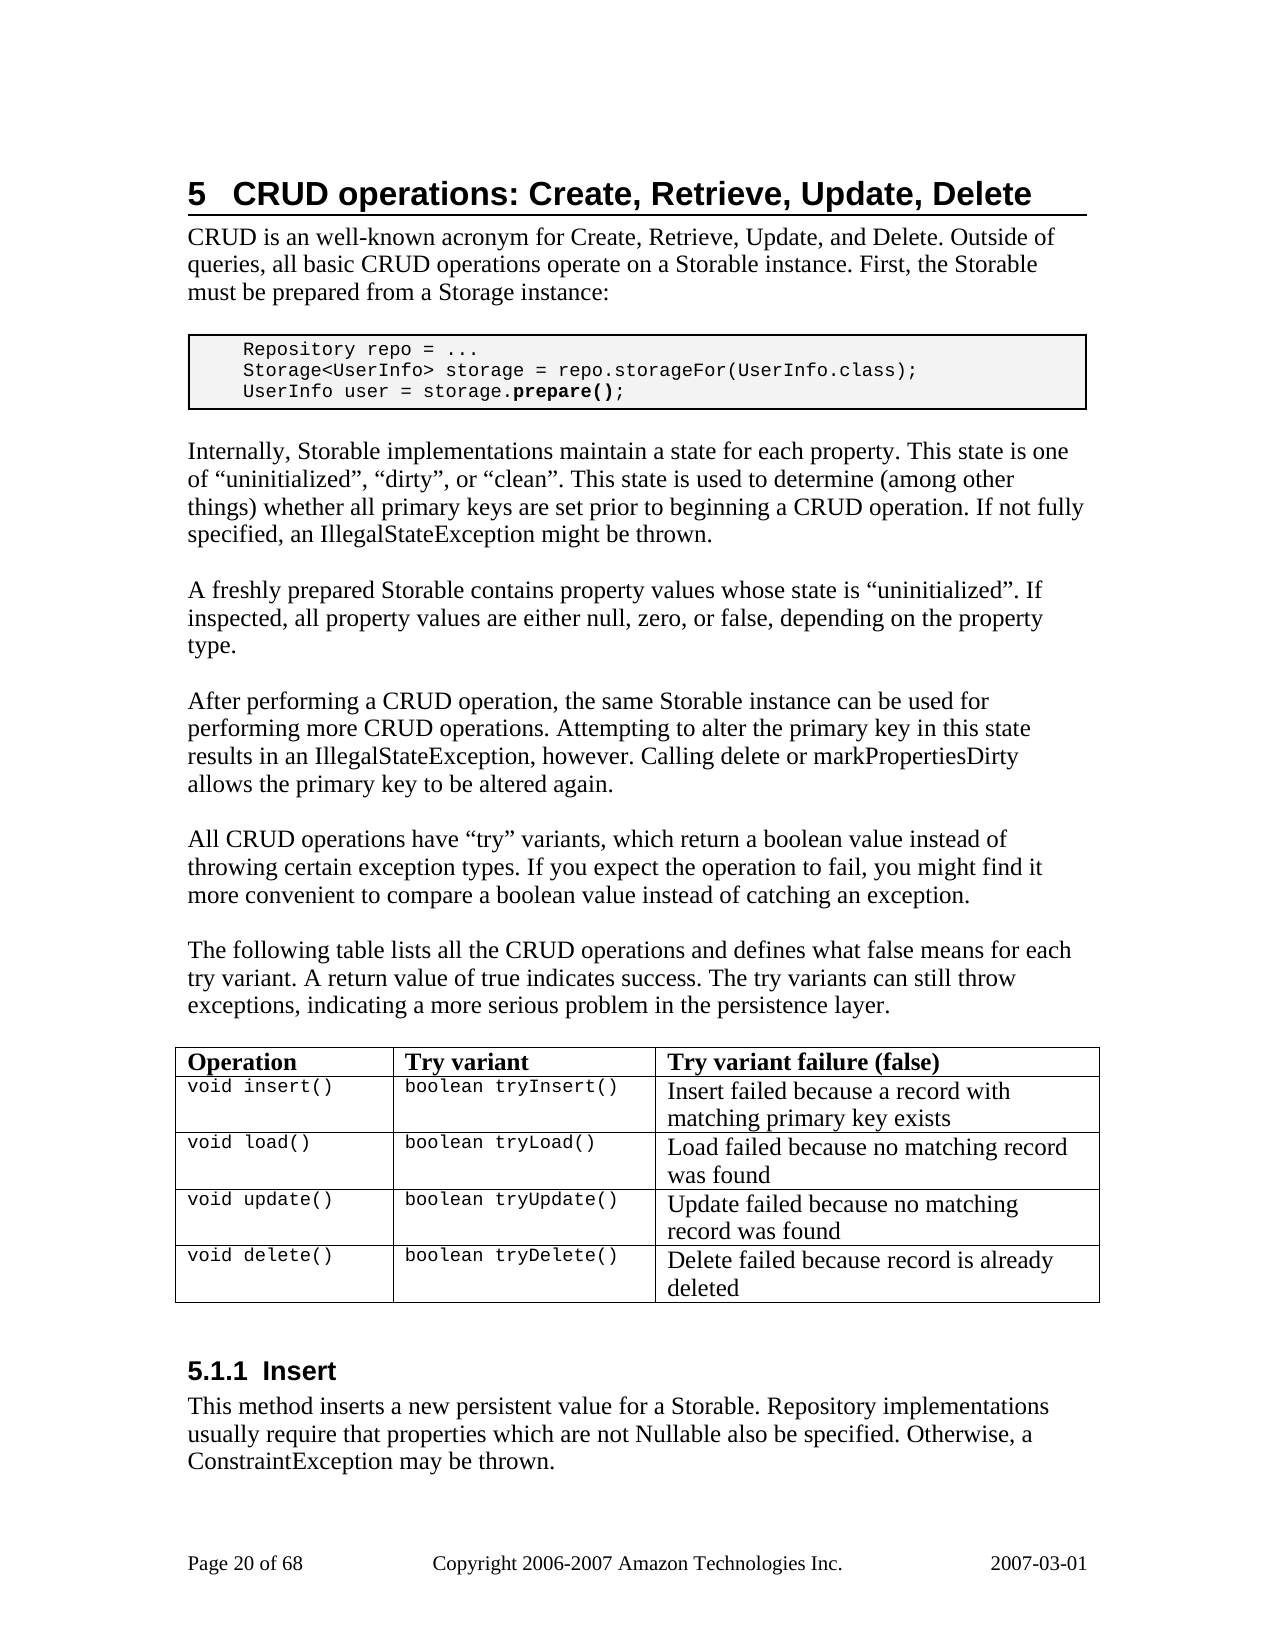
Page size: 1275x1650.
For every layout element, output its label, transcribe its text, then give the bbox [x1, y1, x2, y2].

text All CRUD operations have “try” variants, which return a boolean value instead of throwing certain exception types. If you expect the operation to fail, you might find it more convenient to compare a boolean value instead of catching an exception. [187, 825, 1087, 908]
text Internally, Storable implementations maintain a state for each property. This state is one of “uninitialized”, “dirty”, or “clean”. This state is used to determine (among other things) whether all primary keys are set prior to beginning a CRUD operation. If not fully specified, an IllegalStateException might be thrown. [187, 437, 1087, 548]
subtitle Insert [187, 1355, 1087, 1386]
table_header Try variant [394, 1048, 655, 1076]
table_cell Load failed because no matching record was found [656, 1133, 1099, 1189]
table_cell void update() [176, 1190, 393, 1245]
table_cell Insert failed because a record with matching primary key exists [656, 1077, 1099, 1132]
table_header Try variant failure (false) [656, 1048, 1099, 1076]
table_cell boolean tryUpdate() [394, 1190, 655, 1245]
text Storage<UserInfo> storage = repo.storageFor(UserInfo.class); [190, 355, 1085, 376]
table_header Operation [176, 1048, 393, 1076]
table_cell void insert() [176, 1077, 393, 1132]
table_cell boolean tryLoad() [394, 1133, 655, 1189]
text A freshly prepared Storable contains property values whose state is “uninitialized”. If inspected, all property values are either null, zero, or false, depending on the property type. [187, 576, 1087, 659]
text This method inserts a new persistent value for a Storable. Repository implementations usually require that properties which are not Nullable also be specified. Otherwise, a ConstraintException may be thrown. [187, 1392, 1087, 1475]
table_cell boolean tryInsert() [394, 1077, 655, 1132]
table_cell void load() [176, 1133, 393, 1189]
text After performing a CRUD operation, the same Storable instance can be used for performing more CRUD operations. Attempting to alter the primary key in this state results in an IllegalStateException, however. Calling delete or markPropertiesDirty allows the primary key to be altered again. [187, 687, 1087, 798]
text UserInfo user = storage.prepare(); [190, 376, 1085, 408]
text The following table lists all the CRUD operations and defines what false means for each try variant. A return value of true indicates success. The try variants can still throw exceptions, indicating a more serious problem in the persistence layer. [187, 936, 1087, 1019]
text Repository repo = ... [190, 336, 1085, 355]
text CRUD is an well-known acronym for Create, Retrieve, Update, and Delete. Outside of queries, all basic CRUD operations operate on a Storable instance. First, the Storable must be prepared from a Storage instance: [187, 223, 1087, 306]
table_cell boolean tryDelete() [394, 1246, 655, 1302]
subtitle CRUD operations: Create, Retrieve, Update, Delete [187, 175, 1087, 216]
table_cell void delete() [176, 1246, 393, 1302]
table_cell Update failed because no matching record was found [656, 1190, 1099, 1245]
table_cell Delete failed because record is already deleted [656, 1246, 1099, 1302]
